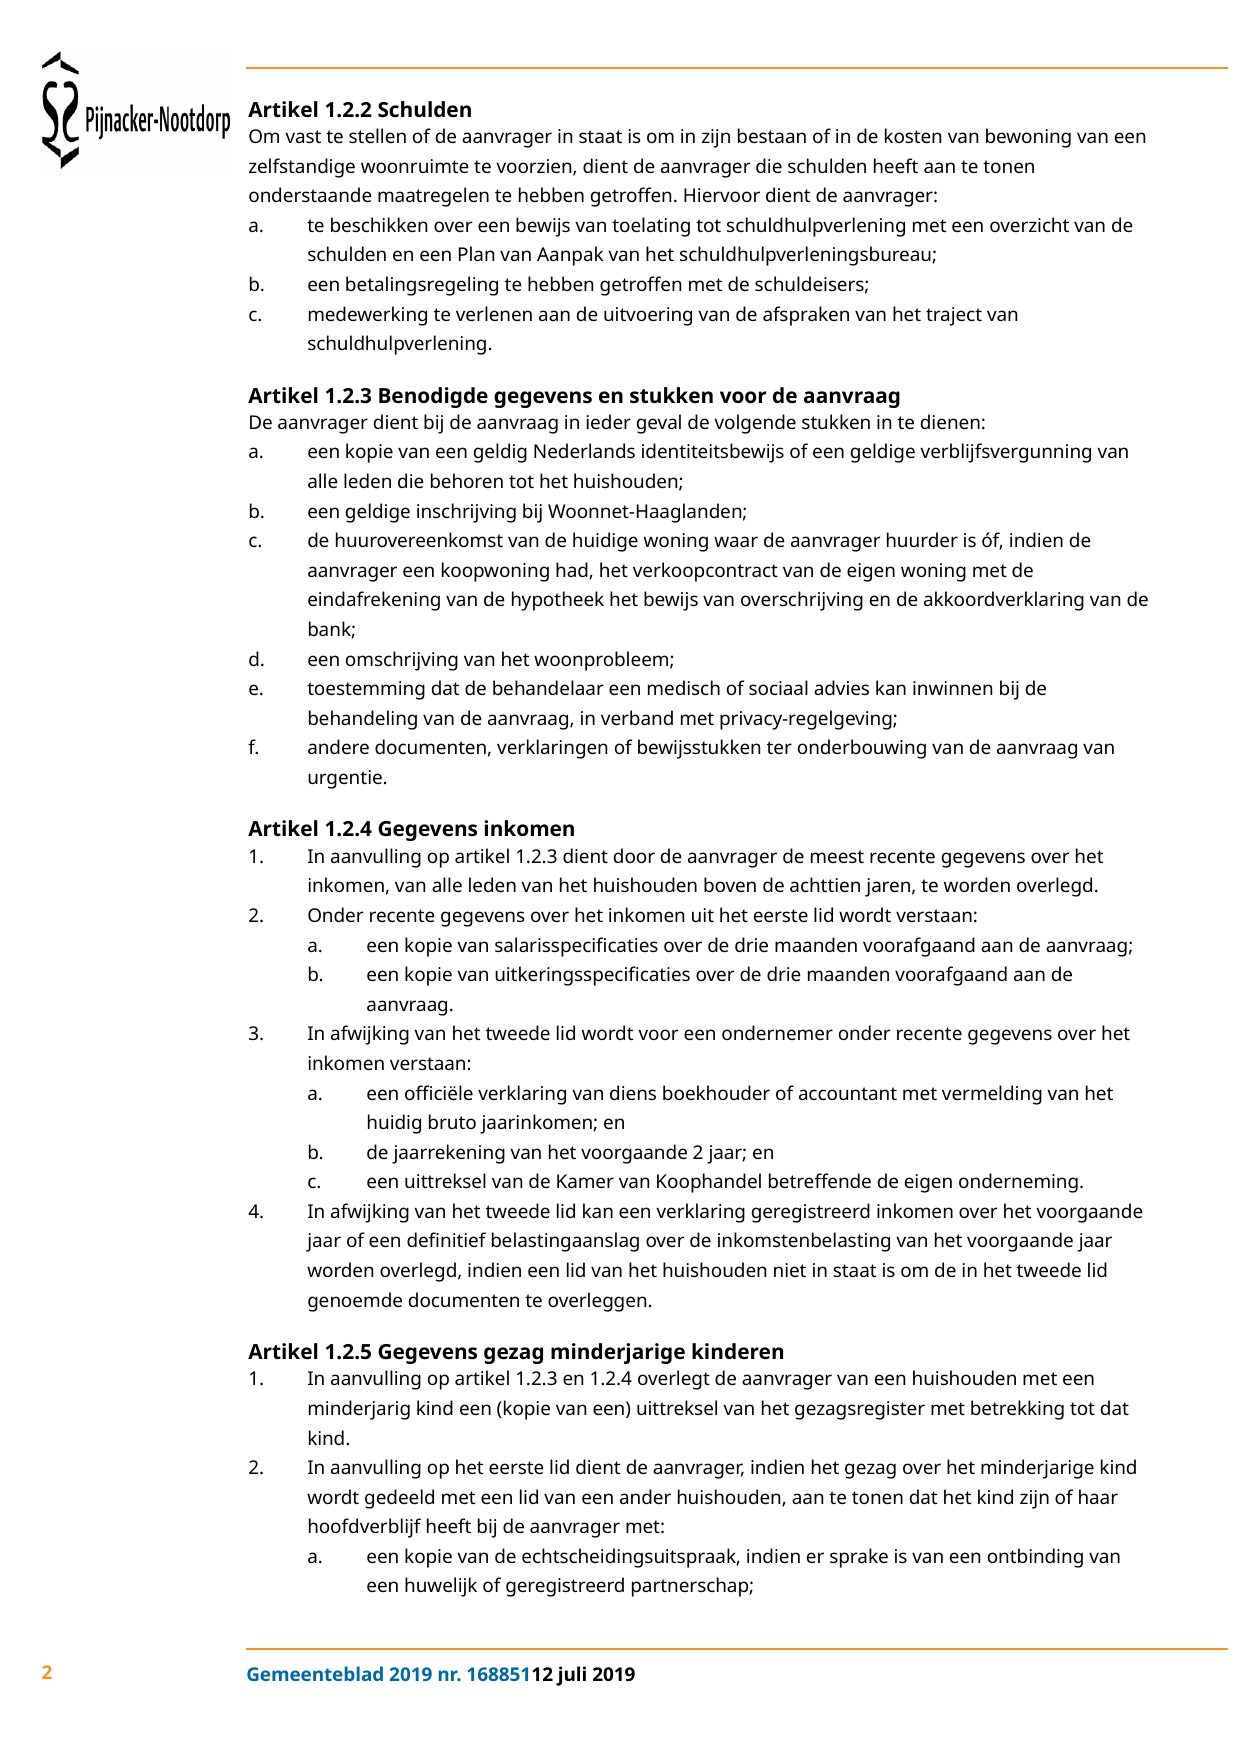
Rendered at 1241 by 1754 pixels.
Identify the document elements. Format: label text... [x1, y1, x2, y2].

list een betalingsregeling te hebben getroffen met de schuldeisers; [248, 271, 1152, 297]
text Artikel 1.2.5 Gegevens gezag minderjarige kinderen [248, 1337, 1152, 1366]
list de jaarrekening van het voorgaande 2 jaar; en [307, 1139, 1152, 1164]
text De aanvrager dient bij de aanvraag in ieder geval de volgende stukken in te dienen: [248, 409, 1152, 435]
list Onder recente gegevens over het inkomen uit het eerste lid wordt verstaan: [248, 902, 1152, 928]
list een kopie van uitkeringsspecificaties over de drie maanden voorafgaand aan de aanvraag. [307, 961, 1152, 1017]
list In afwijking van het tweede lid kan een verklaring geregistreerd inkomen over het voorgaande jaar of een definitief belastingaanslag over de inkomstenbelasting van het voorgaande jaar worden overlegd, indien een lid van het huishouden niet in staat is om de in het tweede lid genoemde documenten te overleggen. [248, 1198, 1152, 1312]
list medewerking te verlenen aan de uitvoering van de afspraken van het traject van schuldhulpverlening. [248, 301, 1152, 356]
list andere documenten, verklaringen of bewijsstukken ter onderbouwing van de aanvraag van urgentie. [248, 734, 1152, 790]
list In aanvulling op artikel 1.2.3 dient door de aanvrager de meest recente gegevens over het inkomen, van alle leden van het huishouden boven de achttien jaren, te worden overlegd. [248, 843, 1152, 898]
list een geldige inschrijving bij Woonnet-Haaglanden; [248, 498, 1152, 524]
text Artikel 1.2.2 Schulden [248, 95, 1152, 123]
list de huurovereenkomst van de huidige woning waar de aanvrager huurder is óf, indien de aanvrager een koopwoning had, het verkoopcontract van de eigen woning met de eindafrekening van de hypotheek het bewijs van overschrijving en de akkoordverklaring van de bank; [248, 527, 1152, 642]
list te beschikken over een bewijs van toelating tot schuldhulpverlening met een overzicht van de schulden en een Plan van Aanpak van het schuldhulpverleningsbureau; [248, 212, 1152, 267]
list In afwijking van het tweede lid wordt voor een ondernemer onder recente gegevens over het inkomen verstaan: [248, 1021, 1152, 1076]
list een uittreksel van de Kamer van Koophandel betreffende de eigen onderneming. [307, 1168, 1152, 1194]
list een kopie van de echtscheidingsuitspraak, indien er sprake is van een ontbinding van een huwelijk of geregistreerd partnerschap; [307, 1543, 1152, 1598]
text Artikel 1.2.4 Gegevens inkomen [248, 814, 1152, 843]
list In aanvulling op het eerste lid dient de aanvrager, indien het gezag over het minderjarige kind wordt gedeeld met een lid van een ander huishouden, aan te tonen dat het kind zijn of haar hoofdverblijf heeft bij de aanvrager met: [248, 1454, 1152, 1539]
list een kopie van een geldig Nederlands identiteitsbewijs of een geldige verblijfsvergunning van alle leden die behoren tot het huishouden; [248, 439, 1152, 494]
list In aanvulling op artikel 1.2.3 en 1.2.4 overlegt de aanvrager van een huishouden met een minderjarig kind een (kopie van een) uittreksel van het gezagsregister met betrekking tot dat kind. [248, 1366, 1152, 1451]
text Artikel 1.2.3 Benodigde gegevens en stukken voor de aanvraag [248, 381, 1152, 409]
list een officiële verklaring van diens boekhouder of accountant met vermelding van het huidig bruto jaarinkomen; en [307, 1080, 1152, 1135]
list een kopie van salarisspecificaties over de drie maanden voorafgaand aan de aanvraag; [307, 932, 1152, 957]
picture [41, 47, 231, 172]
list toestemming dat de behandelaar een medisch of sociaal advies kan inwinnen bij de behandeling van de aanvraag, in verband met privacy-regelgeving; [248, 675, 1152, 731]
list een omschrijving van het woonprobleem; [248, 646, 1152, 672]
text Om vast te stellen of de aanvrager in staat is om in zijn bestaan of in de kosten van bewoning van een zelfstandige woonruimte te voorzien, dient de aanvrager die schulden heeft aan te tonen onderstaande maatregelen te hebben getroffen. Hiervoor dient de aanvrager: [248, 123, 1152, 208]
